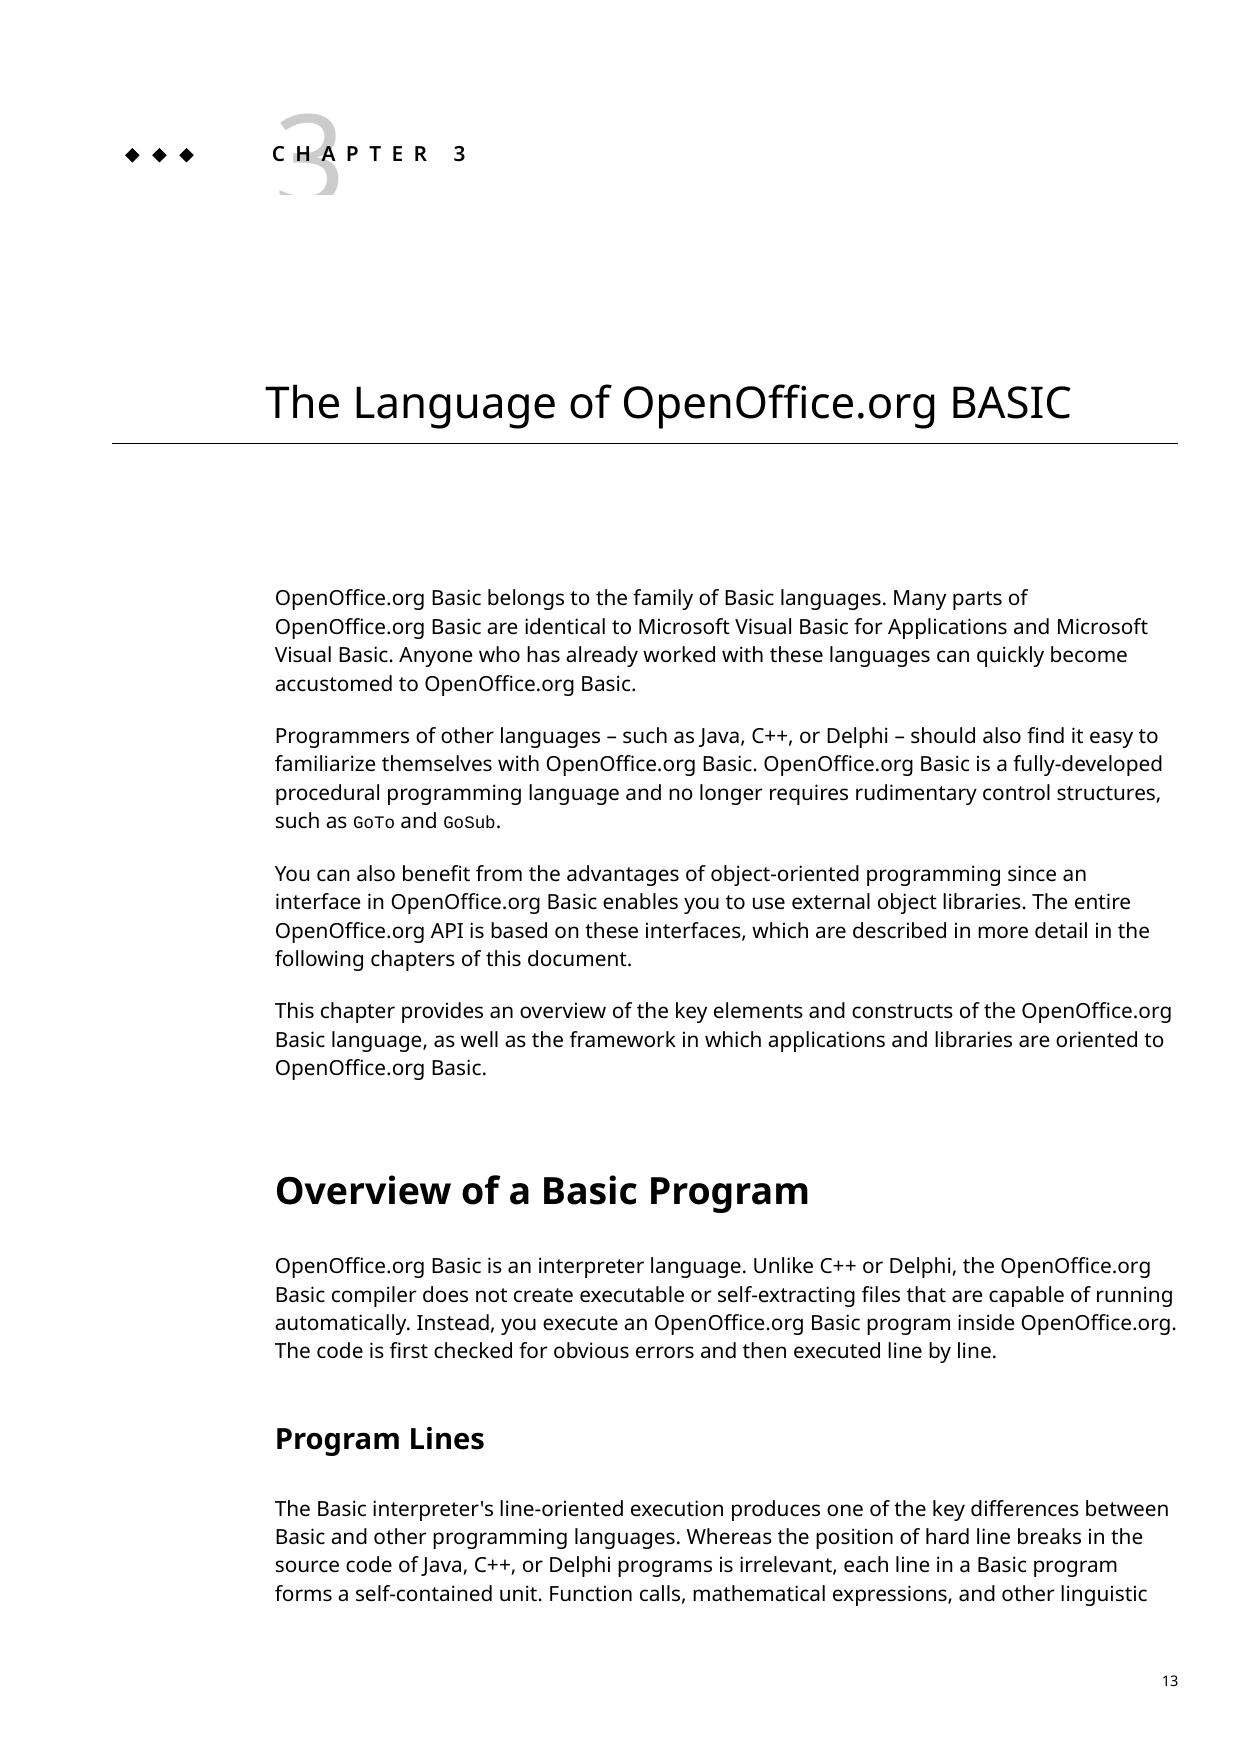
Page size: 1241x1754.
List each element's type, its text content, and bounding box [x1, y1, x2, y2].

text OpenOffice.org Basic belongs to the family of Basic languages. Many parts of OpenOffice.org Basic are identical to Microsoft Visual Basic for Applications and Microsoft Visual Basic. Anyone who has already worked with these languages can quickly become accustomed to OpenOffice.org Basic. [274, 583, 1178, 697]
subtitle Program Lines [274, 1418, 1178, 1458]
text Programmers of other languages – such as Java, C++, or Delphi – should also find it easy to familiarize themselves with OpenOffice.org Basic. OpenOffice.org Basic is a fully-developed procedural programming language and no longer requires rudimentary control structures, such as GoTo and GoSub. [274, 721, 1178, 835]
text You can also benefit from the advantages of object-oriented programming since an interface in OpenOffice.org Basic enables you to use external object libraries. The entire OpenOffice.org API is based on these interfaces, which are described in more detail in the following chapters of this document. [274, 859, 1178, 973]
text OpenOffice.org Basic is an interpreter language. Unlike C++ or Delphi, the OpenOffice.org Basic compiler does not create executable or self-extracting files that are capable of running automatically. Instead, you execute an OpenOffice.org Basic program inside OpenOffice.org. The code is first checked for obvious errors and then executed line by line. [274, 1251, 1178, 1365]
text The Basic interpreter's line-oriented execution produces one of the key differences between Basic and other programming languages. Whereas the position of hard line breaks in the source code of Java, C++, or Delphi programs is irrelevant, each line in a Basic program forms a self-contained unit. Function calls, mathematical expressions, and other linguistic [274, 1494, 1178, 1607]
title The Language of OpenOffice.org BASIC [112, 372, 1178, 443]
subtitle Overview of a Basic Program [274, 1165, 1178, 1216]
text This chapter provides an overview of the key elements and constructs of the OpenOffice.org Basic language, as well as the framework in which applications and libraries are oriented to OpenOffice.org Basic. [274, 997, 1178, 1082]
